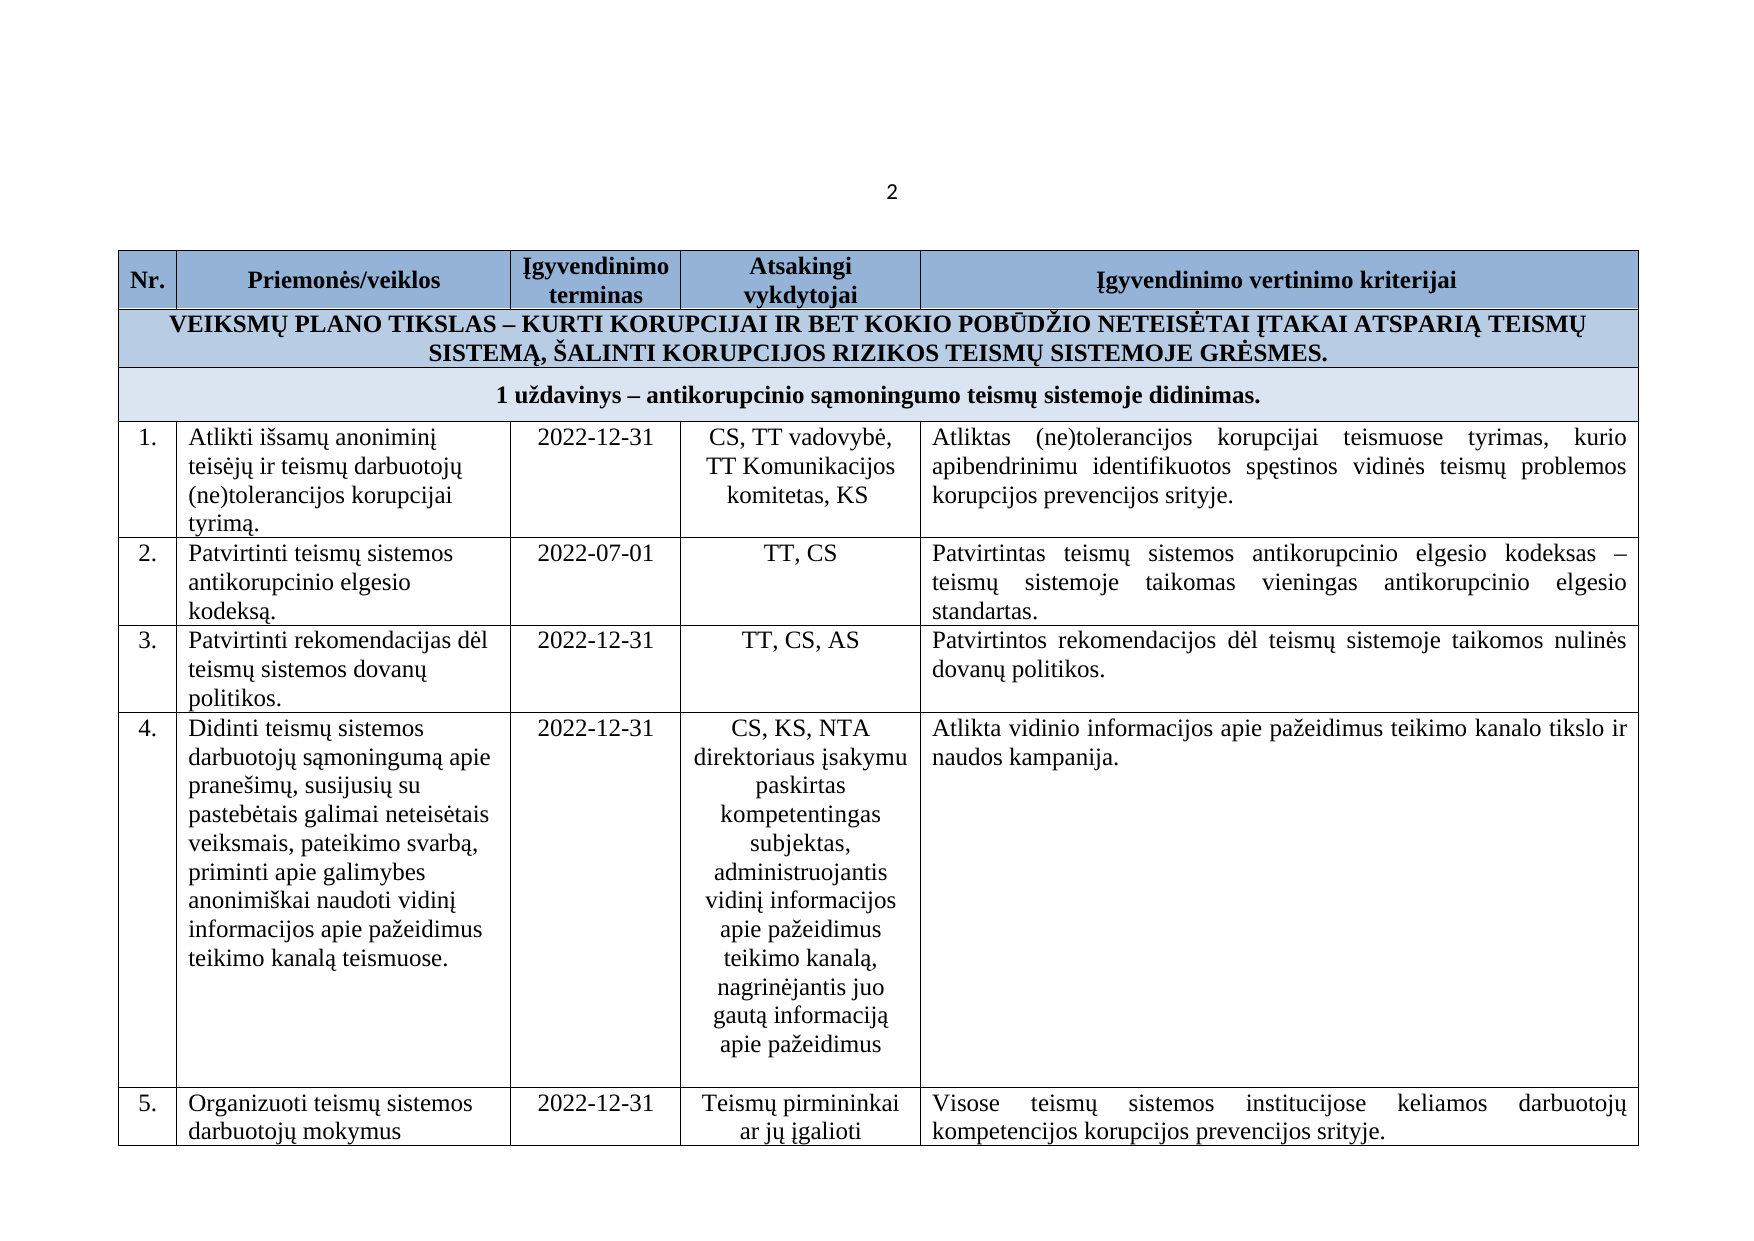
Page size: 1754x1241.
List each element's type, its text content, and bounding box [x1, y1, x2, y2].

table_cell Teismų pirmininkai ar jų įgalioti [681, 1088, 920, 1145]
table_cell 2022-12-31 [511, 713, 680, 1087]
table_cell CS, KS, NTA direktoriaus įsakymu paskirtas kompetentingas subjektas, administruojantis vidinį informacijos apie pažeidimus teikimo kanalą, nagrinėjantis juo gautą informaciją apie pažeidimus [681, 713, 920, 1087]
table_cell 3. [119, 626, 176, 712]
table_cell Visose teismų sistemos institucijose keliamos darbuotojų kompetencijos korupcijos prevencijos srityje. [921, 1088, 1638, 1145]
table_cell Patvirtintas teismų sistemos antikorupcinio elgesio kodeksas – teismų sistemoje taikomas vieningas antikorupcinio elgesio standartas. [921, 538, 1638, 624]
table_cell Didinti teismų sistemos darbuotojų sąmoningumą apie pranešimų, susijusių su pastebėtais galimai neteisėtais veiksmais, pateikimo svarbą, priminti apie galimybes anonimiškai naudoti vidinį informacijos apie pažeidimus teikimo kanalą teismuose. [177, 713, 510, 1087]
table_cell 2022-07-01 [511, 538, 680, 624]
table_header Įgyvendinimo terminas [511, 251, 680, 308]
table_header Nr. [119, 251, 176, 308]
table_cell TT, CS [681, 538, 920, 624]
table_cell Atlikti išsamų anoniminį teisėjų ir teismų darbuotojų (ne)tolerancijos korupcijai tyrimą. [177, 422, 510, 537]
table_header Atsakingi vykdytojai [681, 251, 920, 308]
table_cell Atlikta vidinio informacijos apie pažeidimus teikimo kanalo tikslo ir naudos kampanija. [921, 713, 1638, 1087]
table_cell 1. [119, 422, 176, 537]
table_cell TT, CS, AS [681, 626, 920, 712]
table_cell 1 uždavinys – antikorupcinio sąmoningumo teismų sistemoje didinimas. [119, 368, 1638, 421]
table_cell 5. [119, 1088, 176, 1145]
table_cell VEIKSMŲ PLANO TIKSLAS – KURTI KORUPCIJAI IR BET KOKIO POBŪDŽIO NETEISĖTAI ĮTAKAI ATSPARIĄ TEISMŲ SISTEMĄ, ŠALINTI KORUPCIJOS RIZIKOS TEISMŲ SISTEMOJE GRĖSMES. [119, 310, 1638, 367]
table_cell 2022-12-31 [511, 1088, 680, 1145]
table_cell Patvirtinti rekomendacijas dėl teismų sistemos dovanų politikos. [177, 626, 510, 712]
table_cell CS, TT vadovybė, TT Komunikacijos komitetas, KS [681, 422, 920, 537]
table_cell 2022-12-31 [511, 422, 680, 537]
table_cell Patvirtintos rekomendacijos dėl teismų sistemoje taikomos nulinės dovanų politikos. [921, 626, 1638, 712]
table_header Priemonės/veiklos [177, 251, 510, 308]
table_header Įgyvendinimo vertinimo kriterijai [921, 251, 1638, 308]
table_cell 4. [119, 713, 176, 1087]
table_cell 2. [119, 538, 176, 624]
table_cell 2022-12-31 [511, 626, 680, 712]
table_cell Organizuoti teismų sistemos darbuotojų mokymus [177, 1088, 510, 1145]
table_cell Atliktas (ne)tolerancijos korupcijai teismuose tyrimas, kurio apibendrinimu identifikuotos spęstinos vidinės teismų problemos korupcijos prevencijos srityje. [921, 422, 1638, 537]
table_cell Patvirtinti teismų sistemos antikorupcinio elgesio kodeksą. [177, 538, 510, 624]
